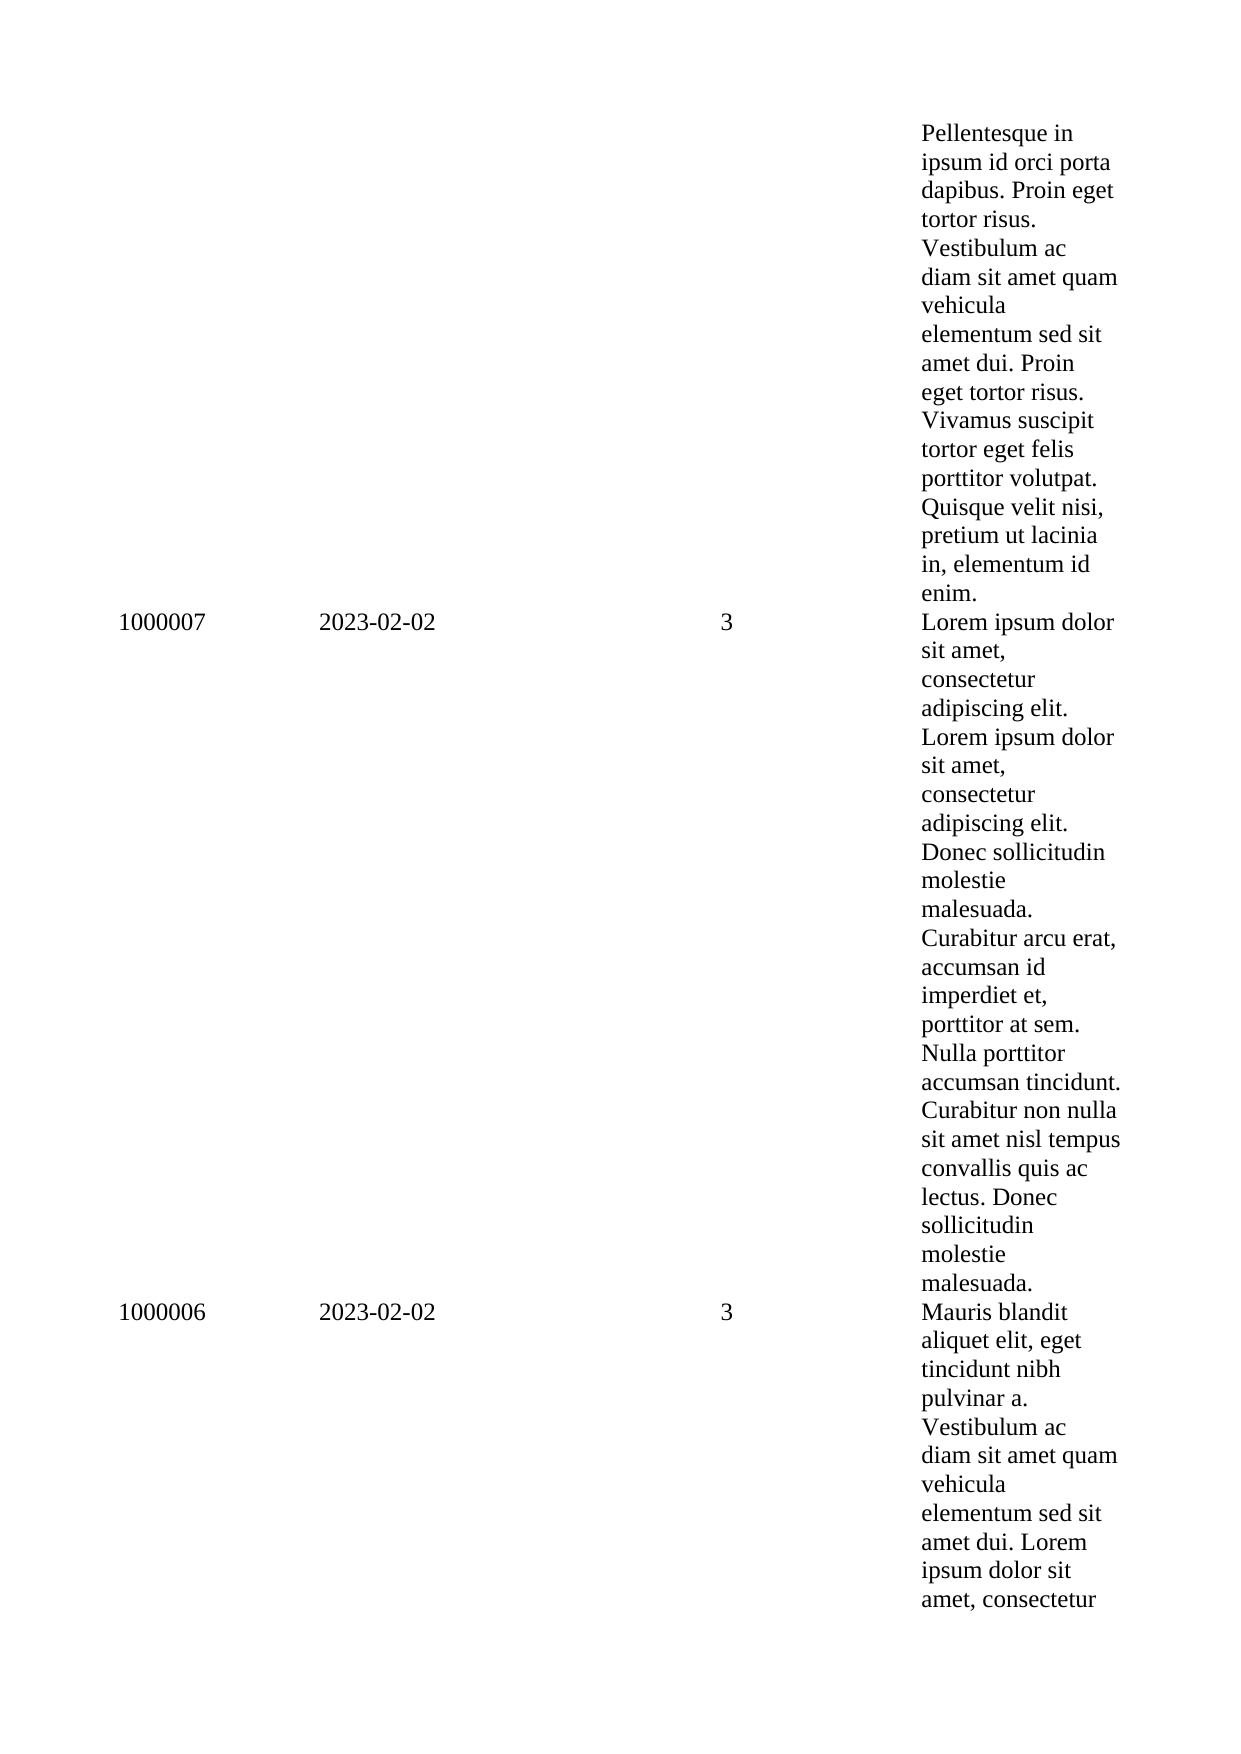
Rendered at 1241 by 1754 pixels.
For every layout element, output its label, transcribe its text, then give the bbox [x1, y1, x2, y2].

table_cell [118, 118, 319, 607]
table_cell [520, 1297, 720, 1613]
table_cell Pellentesque in ipsum id orci porta dapibus. Proin eget tortor risus. Vestibulum ac diam sit amet quam vehicula elementum sed sit amet dui. Proin eget tortor risus. Vivamus suscipit tortor eget felis porttitor volutpat. Quisque velit nisi, pretium ut lacinia in, elementum id enim. [921, 118, 1122, 607]
table_cell 1000007 [118, 607, 319, 1297]
table_cell 3 [720, 607, 921, 1297]
table_cell Mauris blandit aliquet elit, eget tincidunt nibh pulvinar a. Vestibulum ac diam sit amet quam vehicula elementum sed sit amet dui. Lorem ipsum dolor sit amet, consectetur [921, 1297, 1122, 1613]
table_cell 2023-02-02 [319, 1297, 519, 1613]
table_cell [520, 607, 720, 1297]
table_cell [520, 118, 720, 607]
table_cell 3 [720, 1297, 921, 1613]
table_cell [319, 118, 519, 607]
table_cell [720, 118, 921, 607]
table_cell 2023-02-02 [319, 607, 519, 1297]
table_cell 1000006 [118, 1297, 319, 1613]
table_cell Lorem ipsum dolor sit amet, consectetur adipiscing elit. Lorem ipsum dolor sit amet, consectetur adipiscing elit. Donec sollicitudin molestie malesuada. Curabitur arcu erat, accumsan id imperdiet et, porttitor at sem. Nulla porttitor accumsan tincidunt. Curabitur non nulla sit amet nisl tempus convallis quis ac lectus. Donec sollicitudin molestie malesuada. [921, 607, 1122, 1297]
